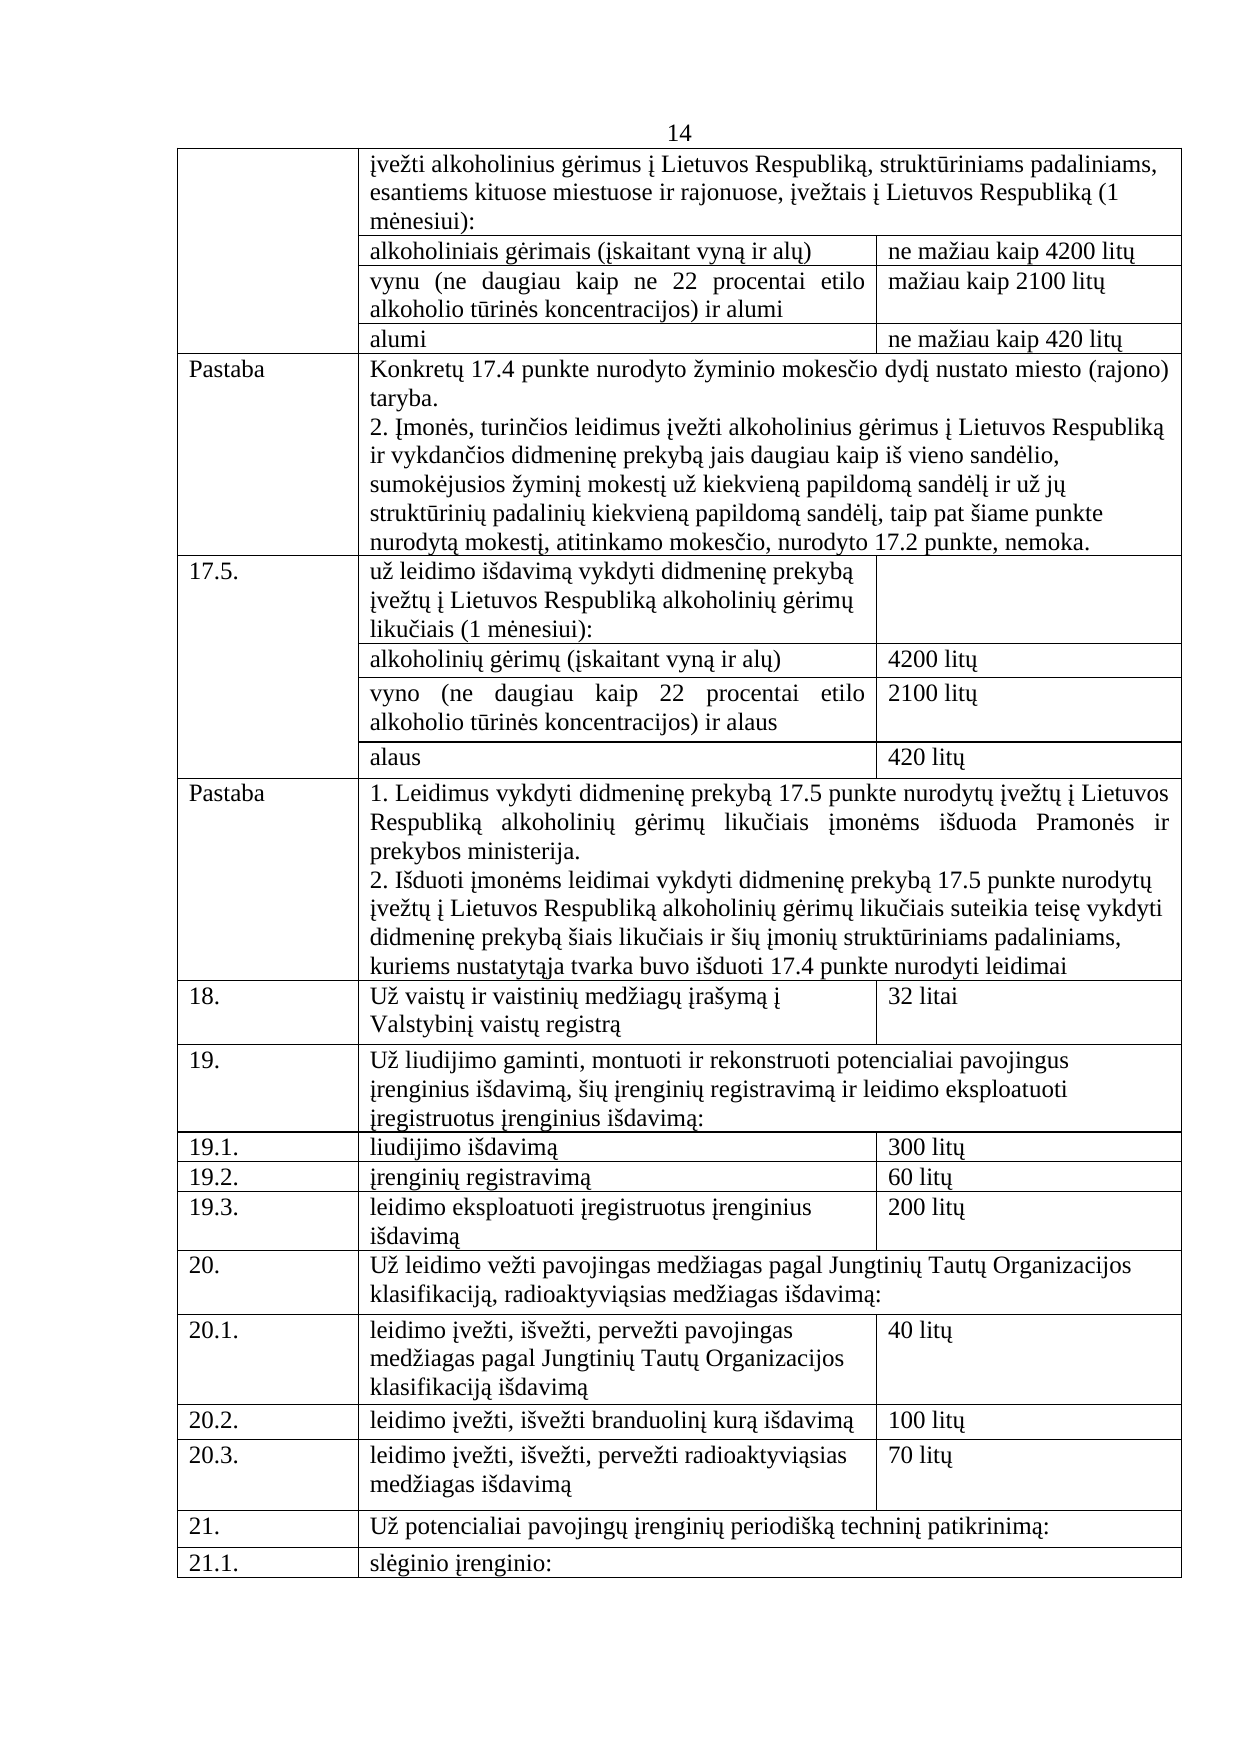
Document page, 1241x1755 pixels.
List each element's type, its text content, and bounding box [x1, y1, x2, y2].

table_cell ne mažiau kaip 4200 litų [877, 236, 1181, 265]
table_cell Už liudijimo gaminti, montuoti ir rekonstruoti potencialiai pavojingus įrenginius išdavimą, šių įrenginių registravimą ir leidimo eksploatuoti įregistruotus įrenginius išdavimą: [359, 1045, 1181, 1131]
table_cell Konkretų 17.4 punkte nurodyto žyminio mokesčio dydį nustato miesto (rajono) taryba. 2. Įmonės, turinčios leidimus įvežti alkoholinius gėrimus į Lietuvos Respubliką ir vykdančios didmeninę prekybą jais daugiau kaip iš vieno sandėlio, sumokėjusios žyminį mokestį už kiekvieną papildomą sandėlį ir už jų struktūrinių padalinių kiekvieną papildomą sandėlį, taip pat šiame punkte nurodytą mokestį, atitinkamo mokesčio, nurodyto 17.2 punkte, nemoka. [359, 354, 1181, 555]
table_cell vynu (ne daugiau kaip ne 22 procentai etilo alkoholio tūrinės koncentracijos) ir alumi [359, 266, 876, 323]
table_cell Už vaistų ir vaistinių medžiagų įrašymą į Valstybinį vaistų registrą [359, 981, 876, 1044]
table_cell leidimo įvežti, išvežti branduolinį kurą išdavimą [359, 1405, 876, 1439]
table_cell 20.2. [178, 1405, 358, 1439]
table_cell leidimo eksploatuoti įregistruotus įrenginius išdavimą [359, 1192, 876, 1249]
table_cell 18. [178, 981, 358, 1044]
table_cell 20. [178, 1251, 358, 1314]
table_cell 200 litų [877, 1192, 1181, 1249]
table_cell [178, 149, 358, 353]
table_cell 4200 litų [877, 644, 1181, 677]
table_cell 19.3. [178, 1192, 358, 1249]
table_cell 100 litų [877, 1405, 1181, 1439]
table_cell 21.1. [178, 1548, 358, 1577]
table_cell alaus [359, 743, 876, 777]
table_cell Pastaba [178, 779, 358, 980]
table_cell 19.2. [178, 1162, 358, 1191]
table_cell liudijimo išdavimą [359, 1133, 876, 1161]
table_cell 2100 litų [877, 678, 1181, 741]
table_cell alkoholiniais gėrimais (įskaitant vyną ir alų) [359, 236, 876, 265]
table_cell 19. [178, 1045, 358, 1131]
table_cell Už leidimo vežti pavojingas medžiagas pagal Jungtinių Tautų Organizacijos klasifikaciją, radioaktyviąsias medžiagas išdavimą: [359, 1251, 1181, 1314]
table_cell 20.1. [178, 1315, 358, 1404]
table_cell įrenginių registravimą [359, 1162, 876, 1191]
table_cell 32 litai [877, 981, 1181, 1044]
table_cell 420 litų [877, 743, 1181, 777]
table_cell 20.3. [178, 1440, 358, 1510]
table_cell už leidimo išdavimą vykdyti didmeninę prekybą įvežtų į Lietuvos Respubliką alkoholinių gėrimų likučiais (1 mėnesiui): [359, 556, 876, 643]
table_cell Už potencialiai pavojingų įrenginių periodišką techninį patikrinimą: [359, 1511, 1181, 1547]
table_cell 70 litų [877, 1440, 1181, 1510]
table_cell įvežti alkoholinius gėrimus į Lietuvos Respubliką, struktūriniams padaliniams, esantiems kituose miestuose ir rajonuose, įvežtais į Lietuvos Respubliką (1 mėnesiui): [359, 149, 1181, 235]
table_cell leidimo įvežti, išvežti, pervežti pavojingas medžiagas pagal Jungtinių Tautų Organizacijos klasifikaciją išdavimą [359, 1315, 876, 1404]
table_cell 19.1. [178, 1133, 358, 1161]
table_cell alkoholinių gėrimų (įskaitant vyną ir alų) [359, 644, 876, 677]
table_cell 300 litų [877, 1133, 1181, 1161]
table_cell 40 litų [877, 1315, 1181, 1404]
table_cell 17.5. [178, 556, 358, 777]
table_cell vyno (ne daugiau kaip 22 procentai etilo alkoholio tūrinės koncentracijos) ir alaus [359, 678, 876, 741]
table_cell 21. [178, 1511, 358, 1547]
table_cell 1. Leidimus vykdyti didmeninę prekybą 17.5 punkte nurodytų įvežtų į Lietuvos Respubliką alkoholinių gėrimų likučiais įmonėms išduoda Pramonės ir prekybos ministerija. 2. Išduoti įmonėms leidimai vykdyti didmeninę prekybą 17.5 punkte nurodytų įvežtų į Lietuvos Respubliką alkoholinių gėrimų likučiais suteikia teisę vykdyti didmeninę prekybą šiais likučiais ir šių įmonių struktūriniams padaliniams, kuriems nustatytąja tvarka buvo išduoti 17.4 punkte nurodyti leidimai [359, 779, 1181, 980]
table_cell 60 litų [877, 1162, 1181, 1191]
table_cell ne mažiau kaip 420 litų [877, 324, 1181, 353]
table_cell alumi [359, 324, 876, 353]
table_cell slėginio įrenginio: [359, 1548, 1181, 1577]
table_cell [877, 556, 1181, 643]
table_cell mažiau kaip 2100 litų [877, 266, 1181, 323]
table_cell Pastaba [178, 354, 358, 555]
table_cell leidimo įvežti, išvežti, pervežti radioaktyviąsias medžiagas išdavimą [359, 1440, 876, 1510]
